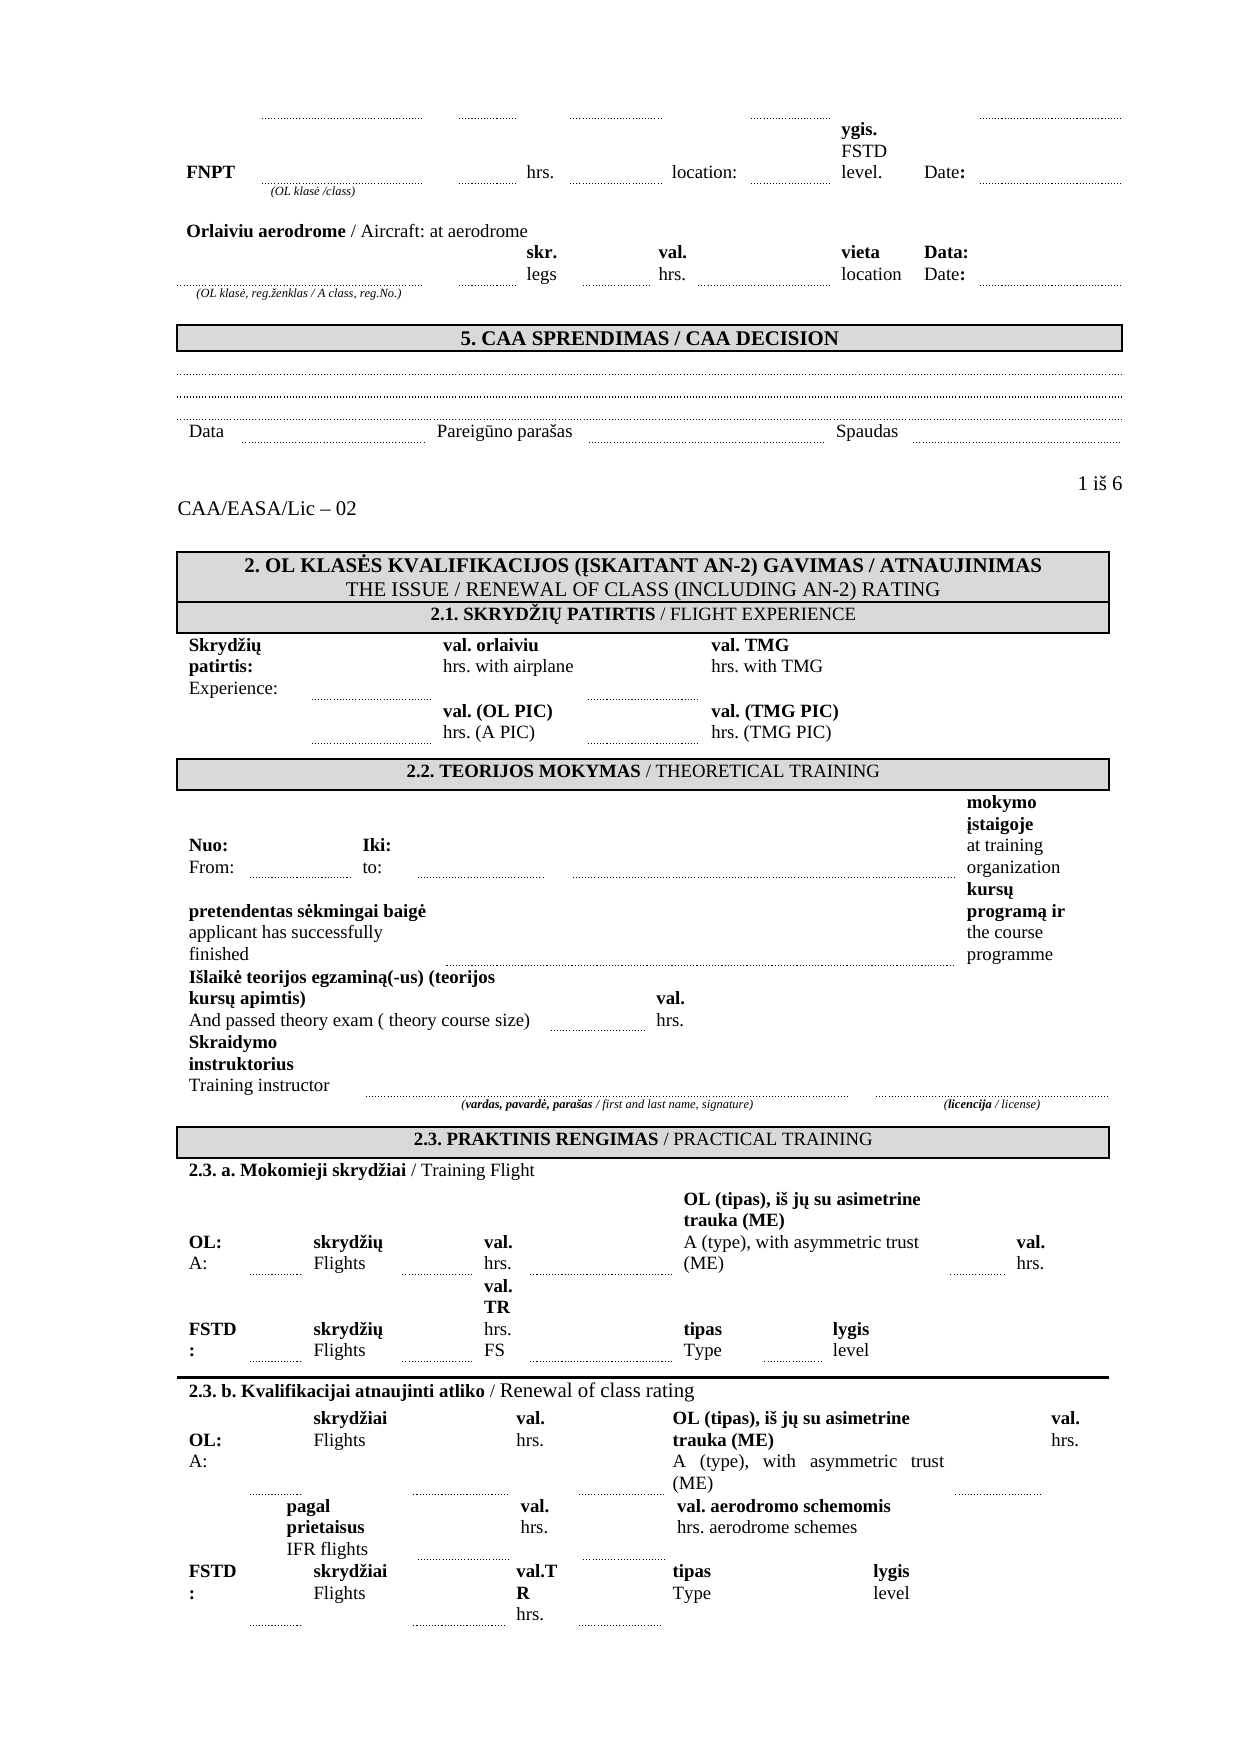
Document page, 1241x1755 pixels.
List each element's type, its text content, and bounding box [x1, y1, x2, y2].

table_cell val. hrs. [505, 1407, 579, 1493]
table_cell [1113, 601, 1122, 632]
table_cell [1113, 877, 1122, 964]
table_cell [589, 419, 824, 442]
table_cell [1113, 699, 1122, 743]
table_cell val. TR hrs. FS [473, 1274, 530, 1361]
table_cell [1104, 965, 1109, 1030]
table_cell [751, 118, 832, 183]
table_cell [530, 1188, 672, 1274]
table_cell lygis level [862, 1559, 935, 1625]
table_cell [530, 1274, 672, 1361]
table_cell [312, 699, 432, 743]
table_cell [1116, 183, 1122, 198]
table_cell val. hrs. [649, 241, 698, 284]
table_cell vieta location [832, 241, 915, 284]
table_cell OL: A: [177, 1407, 249, 1493]
table_cell [980, 118, 1122, 183]
table_cell Spaudas [825, 419, 913, 442]
table_cell [850, 1030, 876, 1096]
table_cell [551, 965, 645, 1030]
table_cell (vardas, pavardė, parašas / first and last name, signature) [366, 1096, 850, 1126]
table_cell [955, 1407, 1040, 1493]
table_cell 2.1. SKRYDŽIŲ PATIRTIS / FLIGHT EXPERIENCE [178, 603, 1108, 632]
table_cell [459, 241, 517, 284]
table_cell [583, 241, 649, 284]
table_cell [884, 1274, 1109, 1361]
table_cell [413, 1407, 505, 1493]
table_cell val. hrs. [1005, 1188, 1109, 1274]
table_cell val. (OL PIC) hrs. (A PIC) [432, 699, 588, 743]
table_cell [422, 118, 459, 183]
table_cell val. TMG hrs. with TMG [700, 634, 1109, 698]
table_cell Date: [915, 118, 979, 183]
table_cell skrydžių Flights [302, 1188, 402, 1274]
table_cell [262, 118, 422, 183]
table_cell [1113, 1188, 1122, 1274]
table_cell [876, 1030, 1109, 1096]
table_cell [1109, 1274, 1113, 1361]
table_header [1113, 551, 1122, 601]
table_cell [1109, 1030, 1113, 1096]
table_cell [1113, 1096, 1122, 1126]
table_cell [422, 241, 459, 284]
table_cell [418, 791, 543, 877]
table_cell [1113, 1494, 1122, 1559]
table_cell [764, 1274, 821, 1361]
table_cell [1109, 1407, 1113, 1493]
table_cell [1113, 1030, 1122, 1096]
table_cell skrydžiai Flights [302, 1559, 413, 1625]
table_cell [1113, 1376, 1122, 1407]
table_cell [1109, 1559, 1113, 1625]
table_cell [1113, 1361, 1122, 1376]
table_cell [177, 1361, 1109, 1376]
table_cell [1113, 965, 1122, 1030]
table_cell [312, 634, 432, 698]
table_cell [422, 285, 1111, 300]
table_cell 2.3. b. Kvalifikacijai atnaujinti atliko / Renewal of class rating [177, 1379, 1109, 1407]
table_cell (OL klasė, reg.ženklas / A class, reg.No.) [177, 285, 422, 300]
table_cell [1113, 1274, 1122, 1361]
table_cell pretendentas sėkmingai baigė applicant has successfully finished [177, 877, 446, 964]
table_cell [850, 1096, 876, 1126]
table_cell [1113, 1407, 1122, 1493]
table_cell Skraidymo instruktorius Training instructor [177, 1030, 366, 1096]
table_cell val. orlaiviu hrs. with airplane [432, 634, 588, 698]
table_cell [1113, 1157, 1122, 1187]
table_cell [1113, 1559, 1122, 1625]
table_cell [402, 1188, 473, 1274]
table_cell [366, 1030, 850, 1096]
table_cell [573, 791, 955, 877]
table_cell [177, 396, 1122, 419]
table_cell val. hrs. [473, 1188, 530, 1274]
table_cell [1113, 758, 1122, 789]
table_cell 2.2. TEORIJOS MOKYMAS / THEORETICAL TRAINING [178, 760, 1108, 789]
table_cell [177, 352, 1122, 374]
text CAA/EASA/Lic – 02 [177, 495, 1122, 519]
table_cell [1116, 285, 1122, 300]
table_cell OL: A: [177, 1188, 249, 1274]
table_cell [177, 1494, 275, 1559]
table_cell [1109, 1376, 1113, 1407]
table_cell [1113, 1126, 1122, 1157]
table_cell [250, 1274, 302, 1361]
table_cell [1109, 699, 1113, 743]
table_cell [1113, 632, 1122, 698]
table_cell [422, 183, 1111, 198]
table_header 5. CAA SPRENDIMAS / CAA DECISION [178, 326, 1121, 350]
table_cell [177, 743, 1109, 758]
table_cell kursų programą ir the course programme [955, 877, 1109, 964]
table_cell Skrydžių patirtis: Experience: [177, 634, 312, 698]
table_cell tipas Type [661, 1559, 741, 1625]
table_cell (OL klasė /class) [262, 183, 422, 198]
table_cell skr. legs [518, 241, 583, 284]
table_cell val. hrs. [645, 965, 1104, 1030]
table_cell [1109, 1188, 1113, 1274]
table_cell Data [177, 419, 242, 442]
table_cell skrydžių Flights [302, 1274, 402, 1361]
table_cell mokymo įstaigoje at training organization [955, 791, 1109, 877]
table_cell [1111, 183, 1116, 198]
table_cell [177, 183, 262, 198]
table_cell [698, 241, 832, 284]
table_cell val. (TMG PIC) hrs. (TMG PIC) [700, 699, 1109, 743]
table_cell Pareigūno parašas [425, 419, 588, 442]
table_cell [177, 1096, 366, 1126]
table_cell [446, 877, 955, 964]
table_cell [950, 1188, 1005, 1274]
table_cell [1113, 789, 1122, 877]
table_cell [583, 1494, 666, 1559]
table_cell ygis. FSTD level. [832, 118, 915, 183]
table_cell OL (tipas), iš jų su asimetrine trauka (ME) A (type), with asymmetric trust (ME) [672, 1188, 950, 1274]
table_cell Nuo: From: [177, 791, 249, 877]
table_cell [250, 791, 351, 877]
table_cell [741, 1559, 862, 1625]
table_cell 2.3. PRAKTINIS RENGIMAS / PRACTICAL TRAINING [178, 1128, 1108, 1157]
table_cell [1109, 1096, 1113, 1126]
table_cell [980, 241, 1122, 284]
table_cell OL (tipas), iš jų su asimetrine trauka (ME) A (type), with asymmetric trust (ME) [661, 1407, 955, 1493]
table_cell [588, 699, 700, 743]
table_cell 2.3. a. Mokomieji skrydžiai / Training Flight [177, 1159, 1109, 1187]
table_cell [935, 1559, 1109, 1625]
table_cell Iki: to: [351, 791, 417, 877]
table_cell (licencija / license) [876, 1096, 1109, 1126]
table_cell [579, 1407, 661, 1493]
table_cell [177, 374, 1122, 396]
table_cell [459, 118, 517, 183]
table_cell [177, 241, 422, 284]
table_cell [250, 1188, 302, 1274]
table_cell [1045, 198, 1111, 241]
table_cell val. hrs. [509, 1494, 583, 1559]
table_cell [579, 1559, 661, 1625]
table_cell FSTD: [177, 1274, 249, 1361]
table_cell [1111, 198, 1116, 241]
table_cell [544, 791, 572, 877]
table_cell [1109, 1361, 1113, 1376]
table_cell [242, 419, 425, 442]
table_cell [1109, 632, 1113, 698]
table_cell location: [663, 118, 751, 183]
table_cell tipas Type [672, 1274, 764, 1361]
table_cell [1113, 743, 1122, 758]
table_cell skrydžiai Flights [302, 1407, 413, 1493]
table_cell [913, 419, 1122, 442]
table_cell [1116, 198, 1122, 241]
table_cell val.TR hrs. [505, 1559, 579, 1625]
table_cell [413, 1559, 505, 1625]
table_cell [418, 1494, 509, 1559]
table_cell [1111, 285, 1116, 300]
table_cell [1109, 743, 1113, 758]
table_cell FNPT [177, 118, 262, 183]
table_cell [570, 118, 663, 183]
table_cell [1109, 965, 1113, 1030]
table_cell [177, 699, 312, 743]
table_cell [250, 1559, 302, 1625]
table_cell FSTD: [177, 1559, 249, 1625]
table_cell [1109, 877, 1113, 964]
table_cell pagal prietaisus IFR flights [275, 1494, 417, 1559]
table_cell [588, 634, 700, 698]
table_cell Išlaikė teorijos egzaminą(-us) (teorijos kursų apimtis) And passed theory exam ( theory course size) [177, 965, 551, 1030]
table_cell lygis level [821, 1274, 884, 1361]
table_header 2. OL Klasės kvalifikacijos (įskaitant AN-2) gavimas / atnaujinimas THE ISSUE / RENEWAL OF CLASS (INCLUDING AN-2) RATING [178, 553, 1108, 601]
table_cell Orlaiviu aerodrome / Aircraft: at aerodrome [177, 198, 1045, 241]
table_cell val. hrs. [1040, 1407, 1109, 1493]
table_cell [402, 1274, 473, 1361]
table_cell val. aerodromo schemomis hrs. aerodrome schemes [666, 1494, 1113, 1559]
table_cell Data: Date: [915, 241, 979, 284]
table_cell [1109, 789, 1113, 877]
text 1 iš 6 [177, 471, 1122, 495]
table_cell [1109, 1157, 1113, 1187]
table_cell hrs. [518, 118, 570, 183]
table_cell [250, 1407, 302, 1493]
